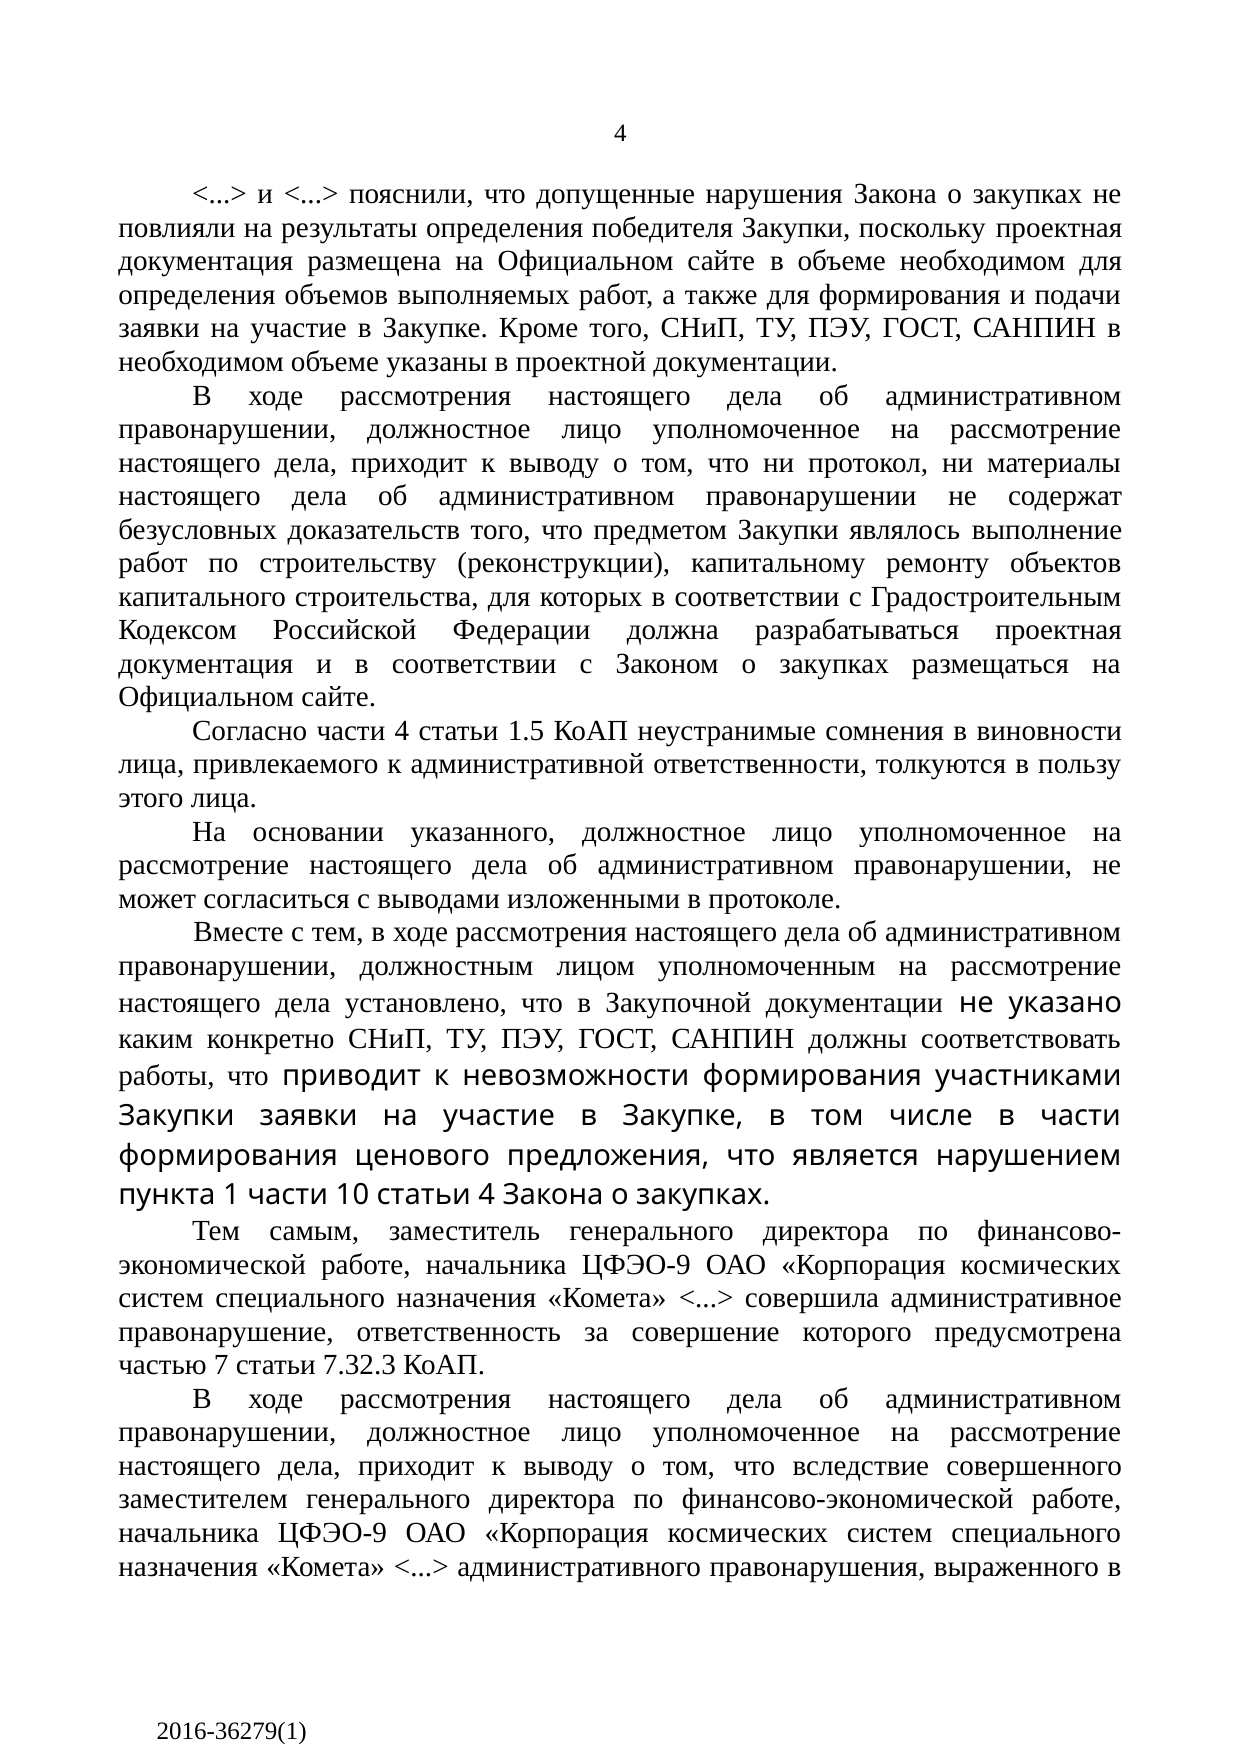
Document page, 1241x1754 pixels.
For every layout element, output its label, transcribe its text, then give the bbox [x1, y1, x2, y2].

text Тем самым, заместитель генерального директора по финансово-экономической работе, начальника ЦФЭО-9 ОАО «Корпорация космических систем специального назначения «Комета» <...> совершила административное правонарушение, ответственность за совершение которого предусмотрена частью 7 статьи 7.32.3 КоАП. [118, 1213, 1122, 1381]
text На основании указанного, должностное лицо уполномоченное на рассмотрение настоящего дела об административном правонарушении, не может согласиться с выводами изложенными в протоколе. [118, 814, 1122, 914]
text В ходе рассмотрения настоящего дела об административном правонарушении, должностное лицо уполномоченное на рассмотрение настоящего дела, приходит к выводу о том, что ни протокол, ни материалы настоящего дела об административном правонарушении не содержат безусловных доказательств того, что предметом Закупки являлось выполнение работ по строительству (реконструкции), капитальному ремонту объектов капитального строительства, для которых в соответствии с Градостроительным Кодексом Российской Федерации должна разрабатываться проектная документация и в соответствии с Законом о закупках размещаться на Официальном сайте. [118, 378, 1122, 713]
text В ходе рассмотрения настоящего дела об административном правонарушении, должностное лицо уполномоченное на рассмотрение настоящего дела, приходит к выводу о том, что вследствие совершенного заместителем генерального директора по финансово-экономической работе, начальника ЦФЭО-9 ОАО «Корпорация космических систем специального назначения «Комета» <...> административного правонарушения, выраженного в [118, 1381, 1122, 1582]
text Вместе с тем, в ходе рассмотрения настоящего дела об административном правонарушении, должностным лицом уполномоченным на рассмотрение настоящего дела установлено, что в Закупочной документации не указано каким конкретно СНиП, ТУ, ПЭУ, ГОСТ, САНПИН должны соответствовать работы, что приводит к невозможности формирования участниками Закупки заявки на участие в Закупке, в том числе в части формирования ценового предложения, что является нарушением пункта 1 части 10 статьи 4 Закона о закупках. [118, 914, 1122, 1213]
text <...> и <...> пояснили, что допущенные нарушения Закона о закупках не повлияли на результаты определения победителя Закупки, поскольку проектная документация размещена на Официальном сайте в объеме необходимом для определения объемов выполняемых работ, а также для формирования и подачи заявки на участие в Закупке. Кроме того, СНиП, ТУ, ПЭУ, ГОСТ, САНПИН в необходимом объеме указаны в проектной документации. [118, 176, 1122, 378]
text Согласно части 4 статьи 1.5 КоАП неустранимые сомнения в виновности лица, привлекаемого к административной ответственности, толкуются в пользу этого лица. [118, 713, 1122, 814]
